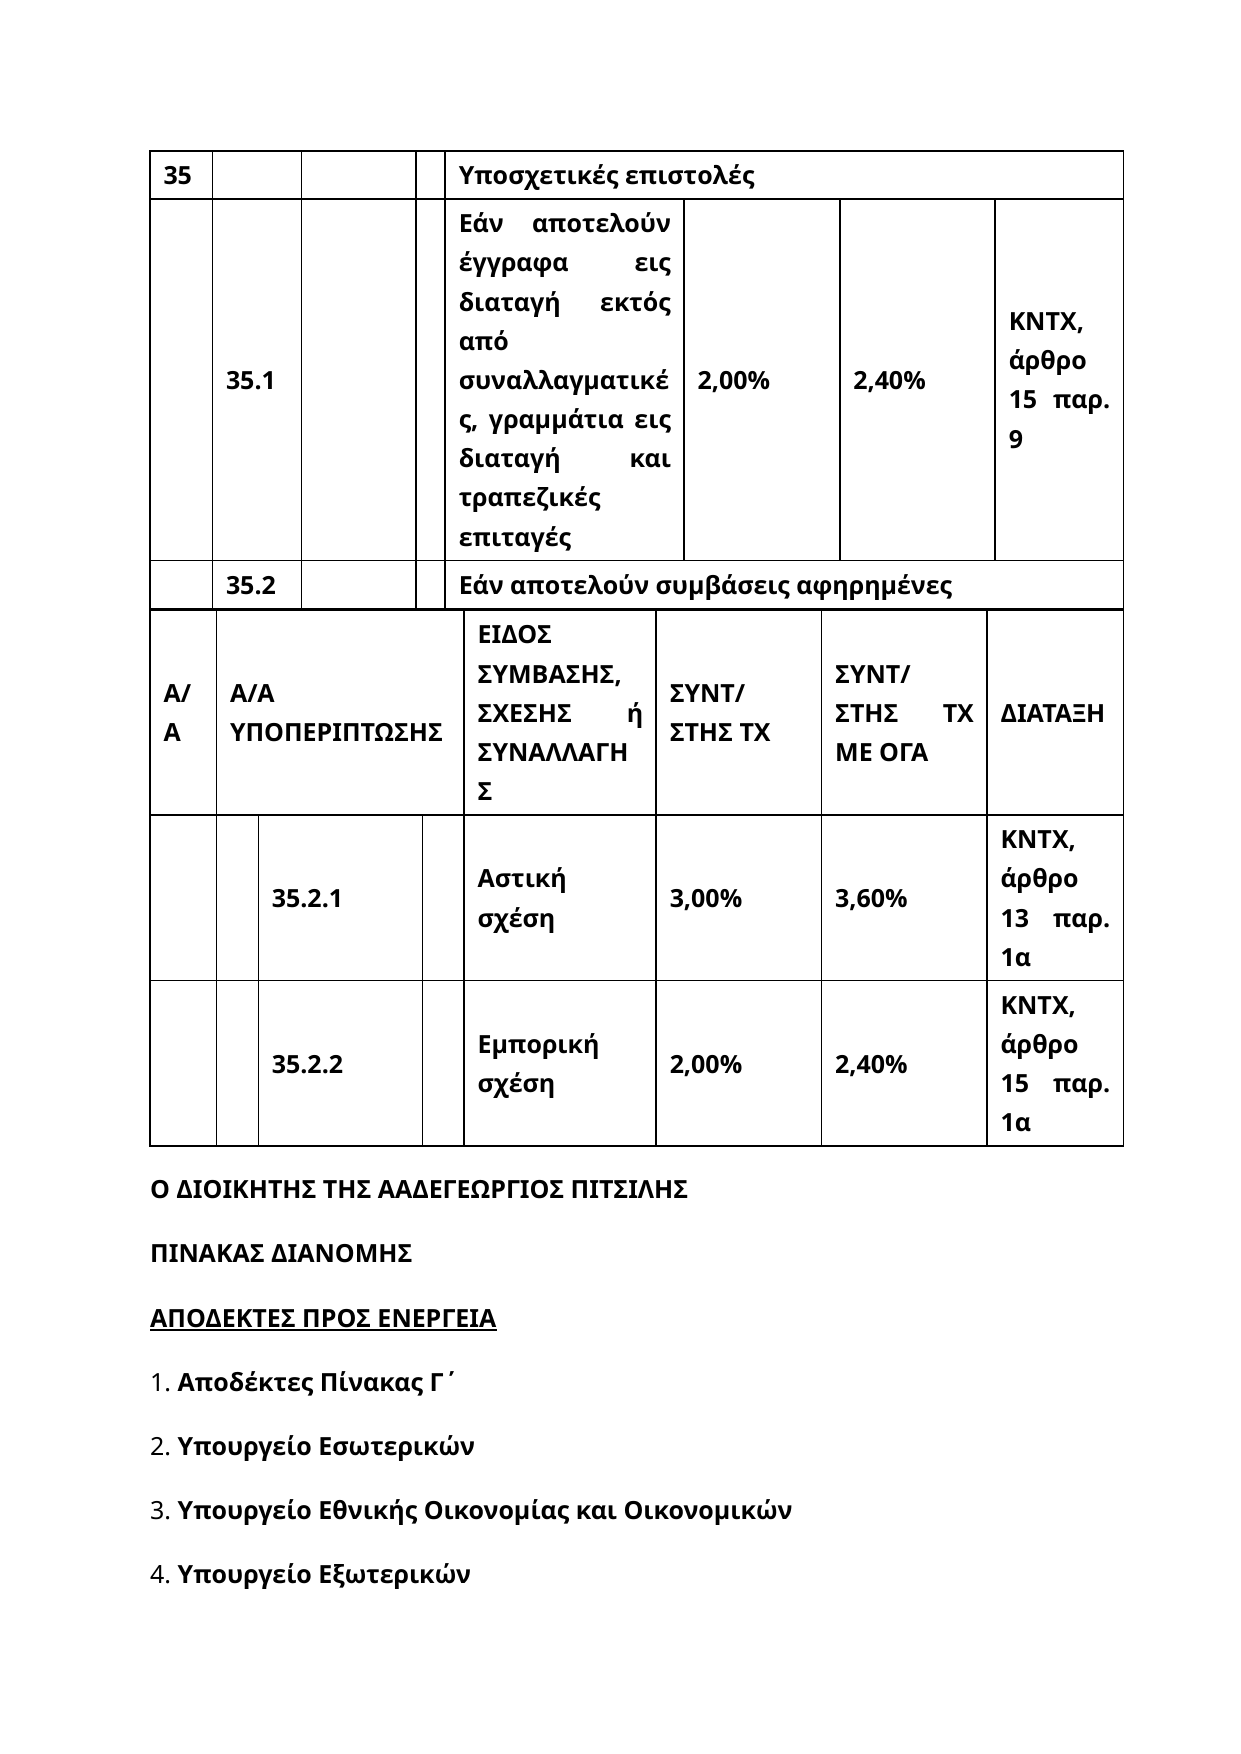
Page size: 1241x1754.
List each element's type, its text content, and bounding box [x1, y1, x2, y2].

table_header ΔΙΑΤΑΞΗ [988, 611, 1123, 814]
table_cell Εάν αποτελούν συμβάσεις αφηρημένες [446, 561, 1123, 608]
table_cell ΚΝΤΧ, άρθρο 15 παρ. 9 [996, 200, 1123, 559]
table_cell [302, 152, 415, 198]
table_cell [151, 816, 216, 980]
table_cell [417, 561, 444, 608]
table_cell ΚΝΤΧ, άρθρο 13 παρ. 1α [988, 816, 1123, 980]
table_cell 3,60% [822, 816, 986, 980]
table_cell Υποσχετικές επιστολές [446, 152, 1123, 198]
table_header ΕΙΔΟΣ ΣΥΜΒΑΣΗΣ, ΣΧΕΣΗΣ ή ΣΥΝΑΛΛΑΓΗΣ [465, 611, 655, 814]
table_cell Αστική σχέση [465, 816, 655, 980]
text 3. Υπουργείο Εθνικής Οικονομίας και Οικονομικών [150, 1493, 1090, 1527]
table_cell [417, 200, 444, 559]
table_header Α/Α ΥΠΟΠΕΡΙΠΤΩΣΗΣ [217, 611, 463, 814]
table_cell [302, 200, 415, 559]
table_header ΣΥΝΤ/ΣΤΗΣ ΤΧ ΜΕ ΟΓΑ [822, 611, 986, 814]
table_cell [151, 200, 212, 559]
table_cell Εμπορική σχέση [465, 981, 655, 1145]
table_cell 2,40% [841, 200, 994, 559]
table_cell [151, 981, 216, 1145]
table_cell 35.2 [213, 561, 301, 608]
table_cell 2,00% [685, 200, 839, 559]
table_cell Εάν αποτελούν έγγραφα εις διαταγή εκτός από συναλλαγματικές, γραμμάτια εις διαταγή και τραπεζικές επιταγές [446, 200, 683, 559]
table_cell 2,00% [657, 981, 821, 1145]
table_cell [213, 152, 301, 198]
table_cell 35.2.2 [259, 981, 422, 1145]
text 2. Υπουργείο Εσωτερικών [150, 1428, 1090, 1463]
table_cell [417, 152, 444, 198]
table_cell 2,40% [822, 981, 986, 1145]
table_cell [423, 816, 463, 980]
table_cell 35 [151, 152, 212, 198]
table_cell [151, 561, 212, 608]
table_header Α/Α [151, 611, 216, 814]
table_cell ΚΝΤΧ, άρθρο 15 παρ. 1α [988, 981, 1123, 1145]
table_cell [217, 981, 258, 1145]
table_cell 35.2.1 [259, 816, 422, 980]
text Ο ΔΙΟΙΚΗΤΗΣ ΤΗΣ ΑΑΔΕΓΕΩΡΓΙΟΣ ΠΙΤΣΙΛΗΣ [150, 1172, 1090, 1206]
table_cell 35.1 [213, 200, 301, 559]
table_cell [217, 816, 258, 980]
text ΑΠΟΔΕΚΤΕΣ ΠΡΟΣ ΕΝΕΡΓΕΙΑ [150, 1300, 1090, 1334]
table_cell 3,00% [657, 816, 821, 980]
table_header ΣΥΝΤ/ΣΤΗΣ ΤΧ [657, 611, 821, 814]
text ΠΙΝΑΚΑΣ ΔΙΑΝΟΜΗΣ [150, 1236, 1090, 1270]
text 4. Υπουργείο Εξωτερικών [150, 1557, 1090, 1591]
text 1. Αποδέκτες Πίνακας Γ΄ [150, 1364, 1090, 1398]
table_cell [423, 981, 463, 1145]
table_cell [302, 561, 415, 608]
